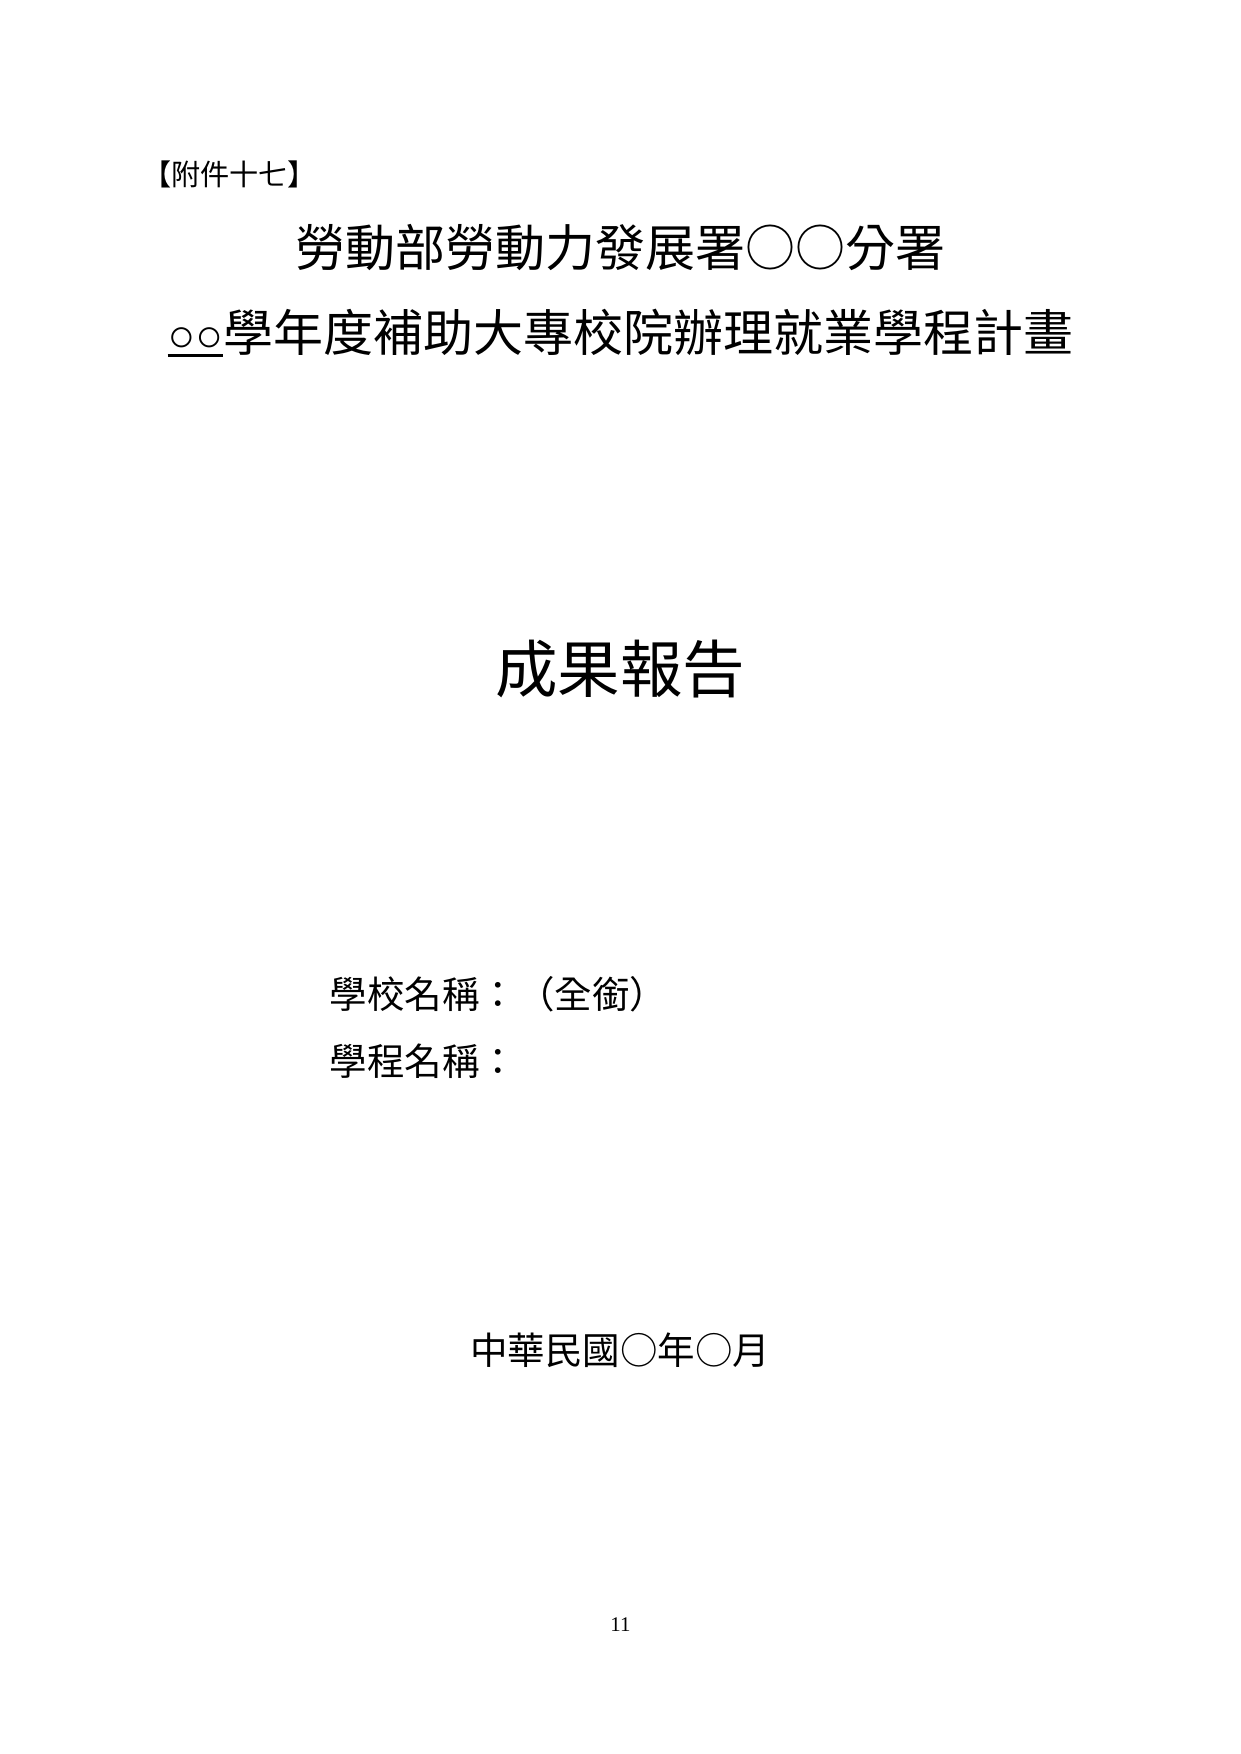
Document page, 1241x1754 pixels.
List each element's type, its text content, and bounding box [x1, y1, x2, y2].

text 【附件十七】 [142, 142, 1098, 196]
text 學校名稱：（全銜） [142, 964, 1098, 1019]
text 勞動部勞動力發展署○○分署 [142, 208, 1098, 281]
text 成果報告 [142, 620, 1098, 710]
text ○○學年度補助大專校院辦理就業學程計畫 [142, 293, 1098, 366]
text 中華民國○年○月 [142, 1321, 1098, 1375]
text 學程名稱： [142, 1031, 1098, 1086]
